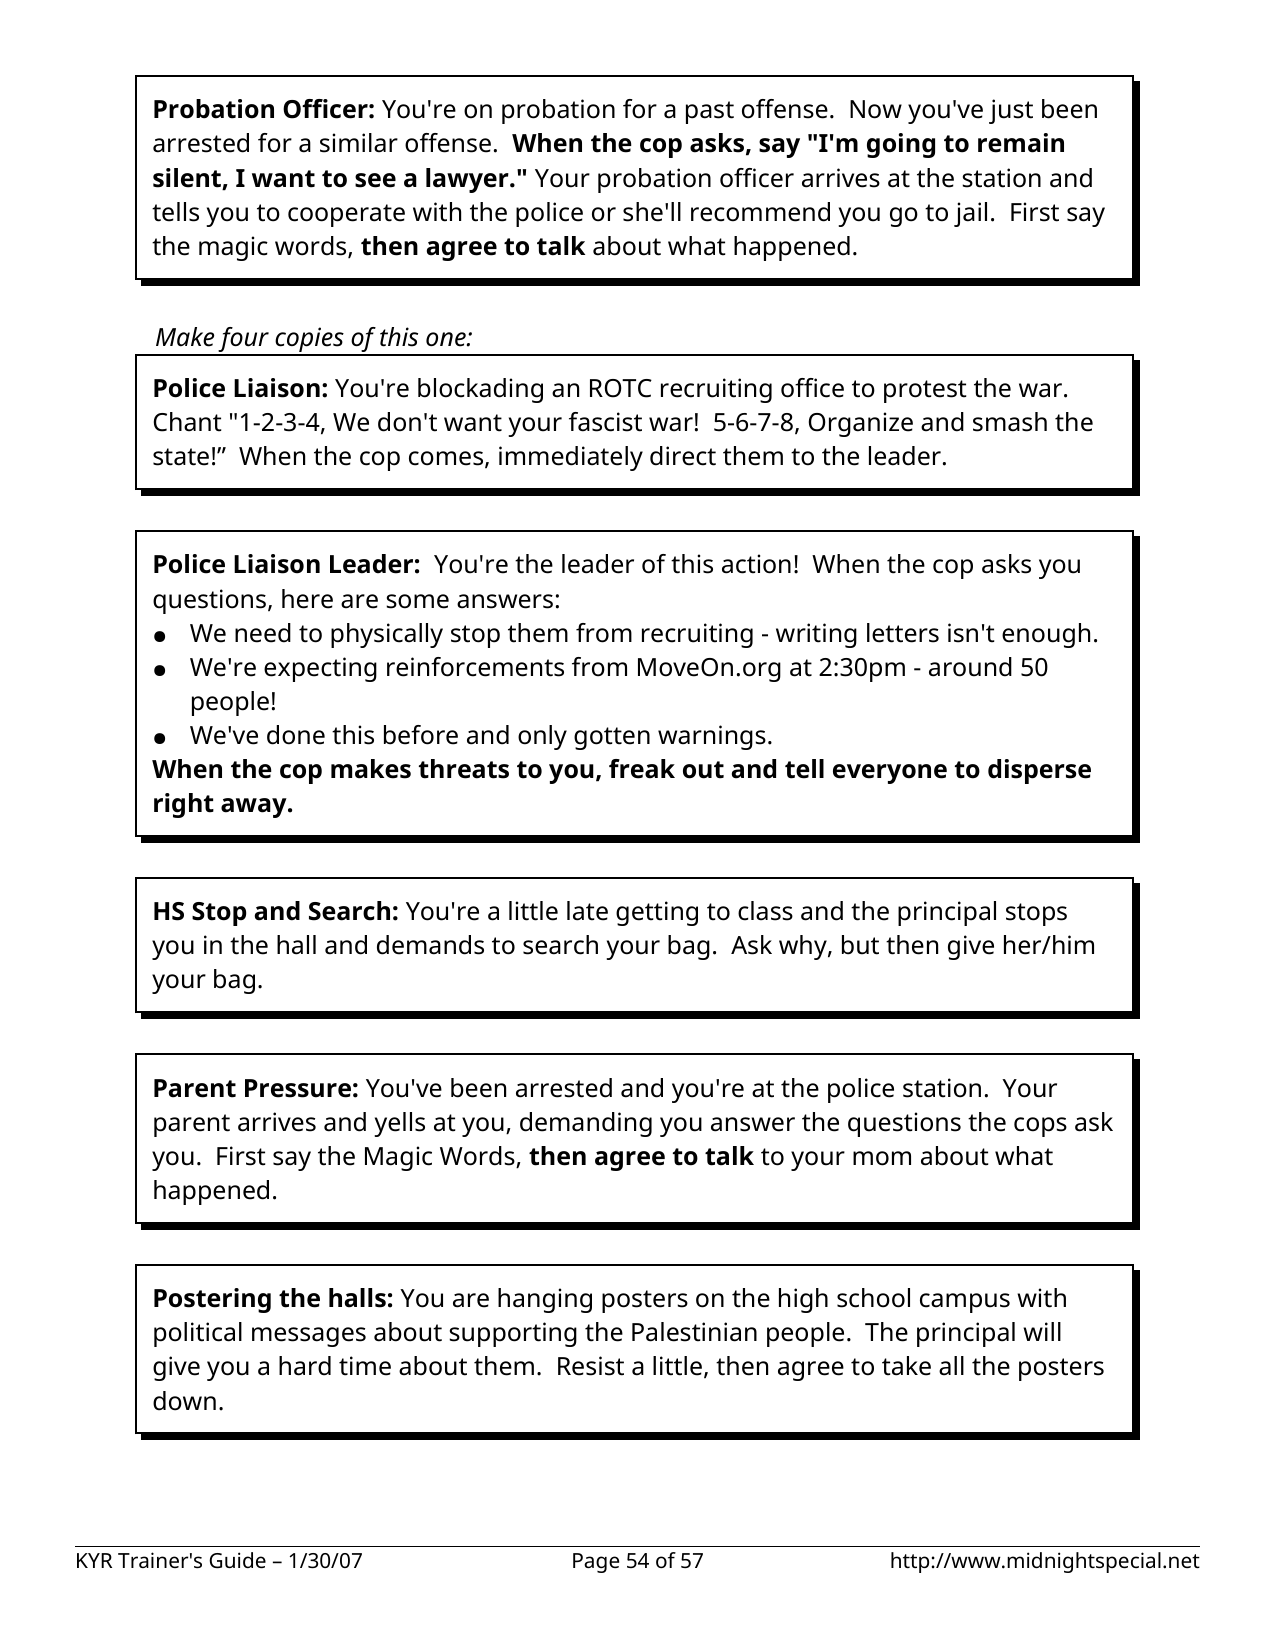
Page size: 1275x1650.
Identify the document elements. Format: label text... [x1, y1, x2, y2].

text When the cop makes threats to you, freak out and tell everyone to disperse right away. [137, 734, 1132, 835]
list We're expecting reinforcements from MoveOn.org at 2:30pm - around 50 people! [137, 632, 1132, 700]
text Make four copies of this one: [81, 319, 1200, 354]
text Parent Pressure: You've been arrested and you're at the police station. Your parent arrives and yells at you, demanding you answer the questions the cops ask you. First say the Magic Words, then agree to talk to your mom about what happened. [137, 1055, 1132, 1222]
text Police Liaison: You're blockading an ROTC recruiting office to protest the war. Chant "1-2-3-4, We don't want your fascist war! 5-6-7-8, Organize and smash the state!” When the cop comes, immediately direct them to the leader. [137, 356, 1132, 488]
list We've done this before and only gotten warnings. [137, 700, 1132, 734]
text HS Stop and Search: You're a little late getting to class and the principal stops you in the hall and demands to search your bag. Ask why, but then give her/him your bag. [137, 879, 1132, 1011]
text Police Liaison Leader: You're the leader of this action! When the cop asks you questions, here are some answers: [137, 532, 1132, 598]
text Postering the halls: You are hanging posters on the high school campus with political messages about supporting the Palestinian people. The principal will give you a hard time about them. Resist a little, then agree to take all the posters down. [137, 1266, 1132, 1432]
text Probation Officer: You're on probation for a past offense. Now you've just been arrested for a similar offense. When the cop asks, say "I'm going to remain silent, I want to see a lawyer." Your probation officer arrives at the station and tells you to cooperate with the police or she'll recommend you go to jail. First say the magic words, then agree to talk about what happened. [137, 77, 1132, 278]
list We need to physically stop them from recruiting - writing letters isn't enough. [137, 598, 1132, 632]
